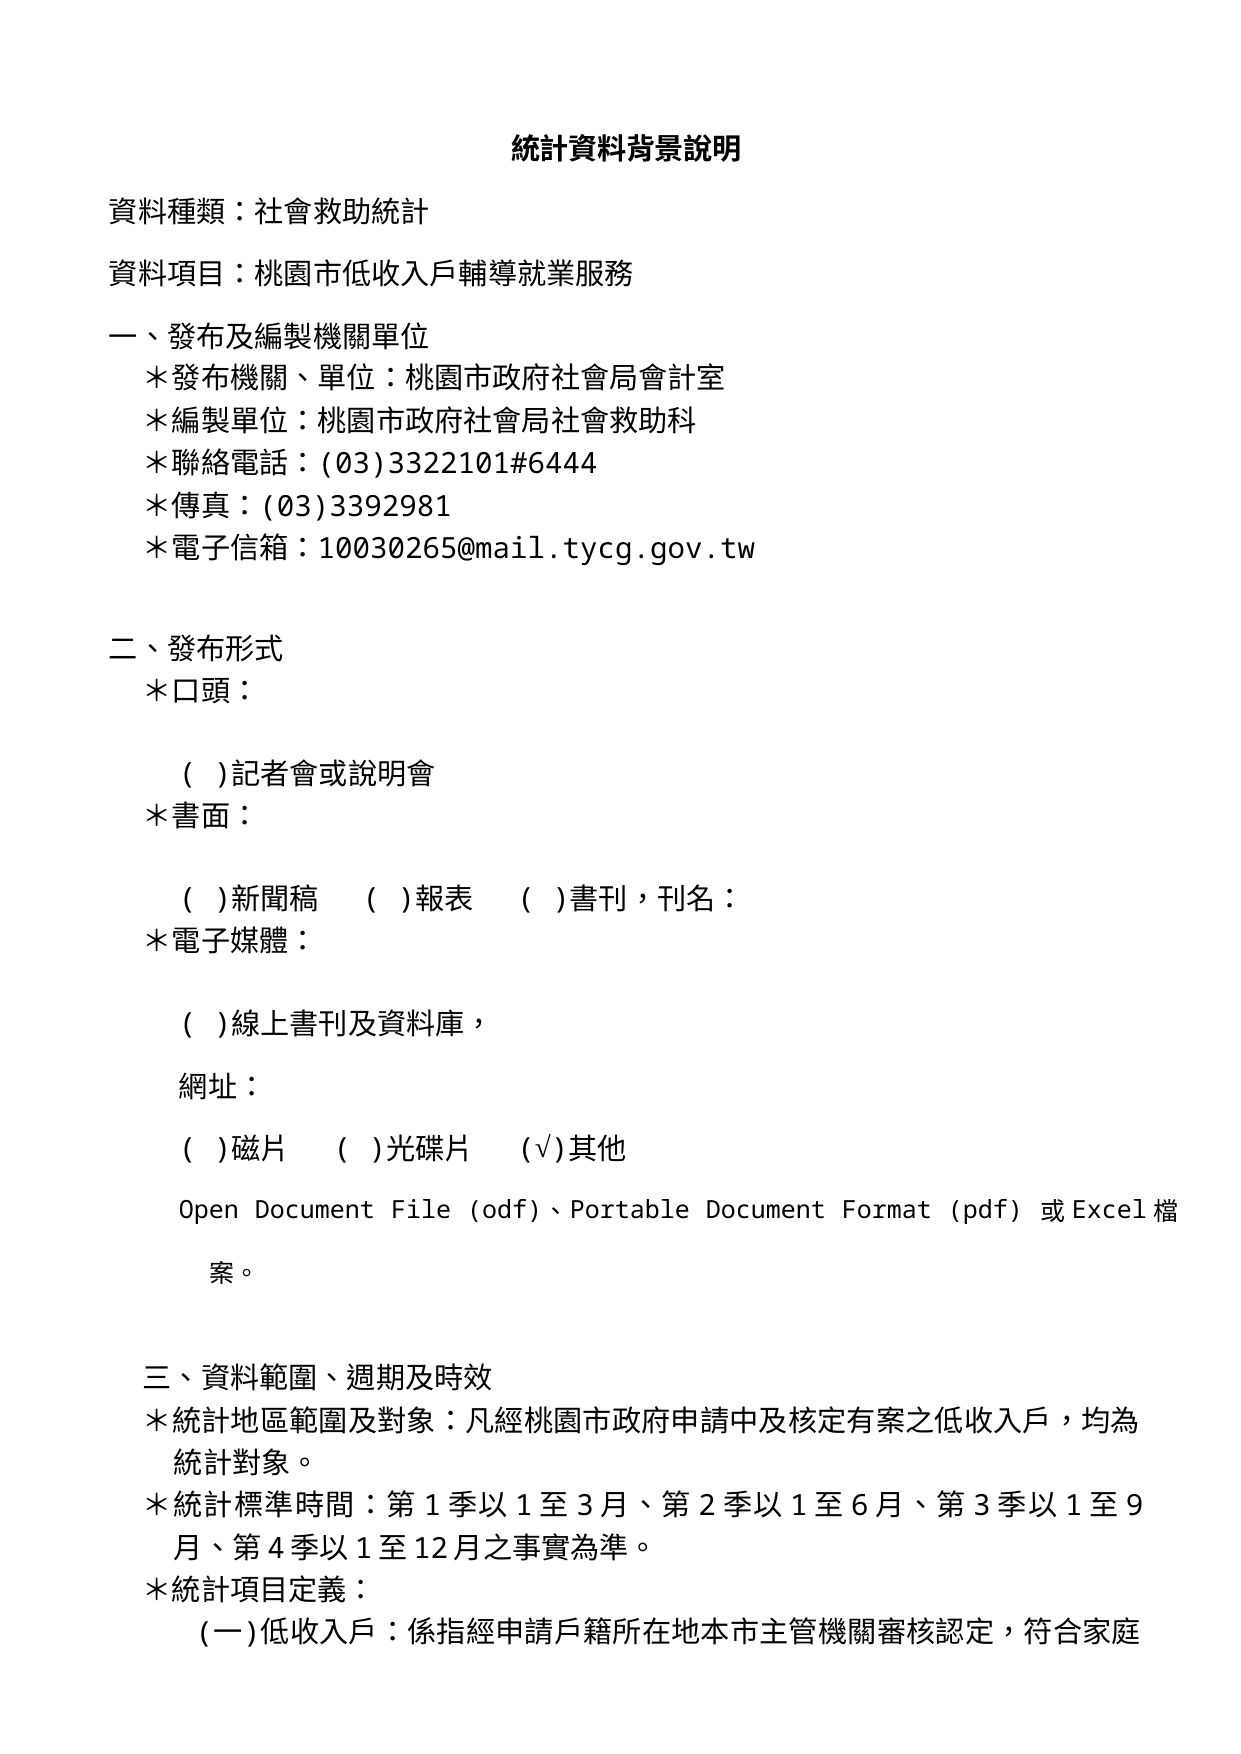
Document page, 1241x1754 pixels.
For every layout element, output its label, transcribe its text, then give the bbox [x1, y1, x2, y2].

table_header 統計資料背景說明 資料種類：社會救助統計 資料項目：桃園市低收入戶輔導就業服務 一、發布及編製機關單位 ＊發布機關、單位：桃園市政府社會局會計室 ＊編製單位：桃園市政府社會局社會救助科 ＊聯絡電話：(03)3322101#6444 ＊傳真：(03)3392981 ＊電子信箱：10030265@mail.tycg.gov.tw 二、發布形式 ＊口頭： ( )記者會或說明會 ＊書面： ( )新聞稿 ( )報表 ( )書刊，刊名： ＊電子媒體： ( )線上書刊及資料庫， 網址： ( )磁片 ( )光碟片 (√)其他 Open Document File (odf)、Portable Document Format (pdf) 或Excel檔案。 三、資料範圍、週期及時效 ＊統計地區範圍及對象：凡經桃園市政府申請中及核定有案之低收入戶，均為統計對象。 ＊統計標準時間：第1季以1至3月、第2季以1至6月、第3季以1至9月、第4季以1至12月之事實為準。 ＊統計項目定義： (一)低收入戶：係指經申請戶籍所在地本市主管機關審核認定，符合家庭總 收入，平均分配全家人口，每人每月在最低生活費以下，且家庭財產未 超過本局公告之當年度一定金額者。 (二)原住民：依原住民身分法，具原住民身分者即予以統計，而不論其是否 隸屬於原住民戶。 (三)社政轉介勞政就業媒合服務：指政府社政單位對於有工作能力未就業 者，轉介勞政單位提供就業媒合服務。 (四)社政轉介勞政職業訓練：指政府社政單位對於有工作能力未就業者，轉 介勞政單位提供職業訓練服務。 (五)以工代賑：指政府對於有工作能力卻欠缺工作技能之低收入者，提供臨 時性之工作機會。 (六)有工作能力未就業者人數(T)：指當年度1月1日起至該季底，參加以工代賑人數(A)、社政轉介勞政就業媒合服務人數(B)、社政轉介勞政職業訓練人數(C)之總和。 (七)輔導成功率(%)：參加以工代賑人數(A)、已就業人數(D)、參加職業訓 練人數(E)之總和÷累計至當季底有工作能力未就業者人數(T)*100。 (八)本年累計至當季底免計入家庭總收入之受益人數： 1.參加就業增加收入及存款：指本府及各區公所依據社會救助法第15 條第1項規定，辦理免計入家庭總收入之受益低收入戶人數。 2.參加自立脫貧方案增加收入及存款：指本府及各區公所依據社會救助 法第15條之1第2項規定，辦理免計入家庭總收入之受益低收入戶 人數。 ＊統計單位：人次、人、元、%。 ＊統計分類：本期依「以工代賑人次」及「社政轉介勞政人次」分，本年累計至當季底依「有工作能力未就業者人數」、「參加以工代賑人數」及「社政轉介勞政人數」分，勞政回報情形依「本年累計至當季底已就業或參加職業訓練人數」及「輔導成功率」分，本年累計至當季底免計入家庭總收入之受益人數依「參加就業增加收入及存款」及「參加自立脫貧方案增加收入及存款」分。 ＊發布週期(指資料編製或產生之頻率，如月、季、年等)：季。 ＊時效(指統計標準時間至資料發布時間之間隔時間)：55日。 ＊資料變革：無。 四、公開資料發布訊息 ＊預告發布日期(含預告方式及週期)：每季終了後55日(遇假日順延)以報表、網際網路發布。 ＊同步發送單位(說明資料發布時同步發送之單位或可同步查得該資料之網址)：衛生福利部統計處、桃園市政府主計處。 五、資料品質 ＊統計指標編製方法與資料來源說明：依據各公所低收入戶之實際申請狀況及各公所實施照顧低收入戶工作之情況，經審核登記，於每季結束，復加本府之實施照顧狀況加以彙編。 ＊統計資料交叉查核及確保資料合理性之機制(說明各項資料之相互關係及不同資料來源之相關統計差異性)： (一)各項具性別細項之統計項目之(合)計=其男、女細項之總和。 (二)各項具身分別細項之統計項目之(總)計=其一般(戶)、原住民(戶)細項之總和。 六、須注意及預定改變之事項(說明預定修正之資料、定義、統計方法等及其修正原因)：無。 七、其他事項：無。 [98, 105, 1155, 1651]
